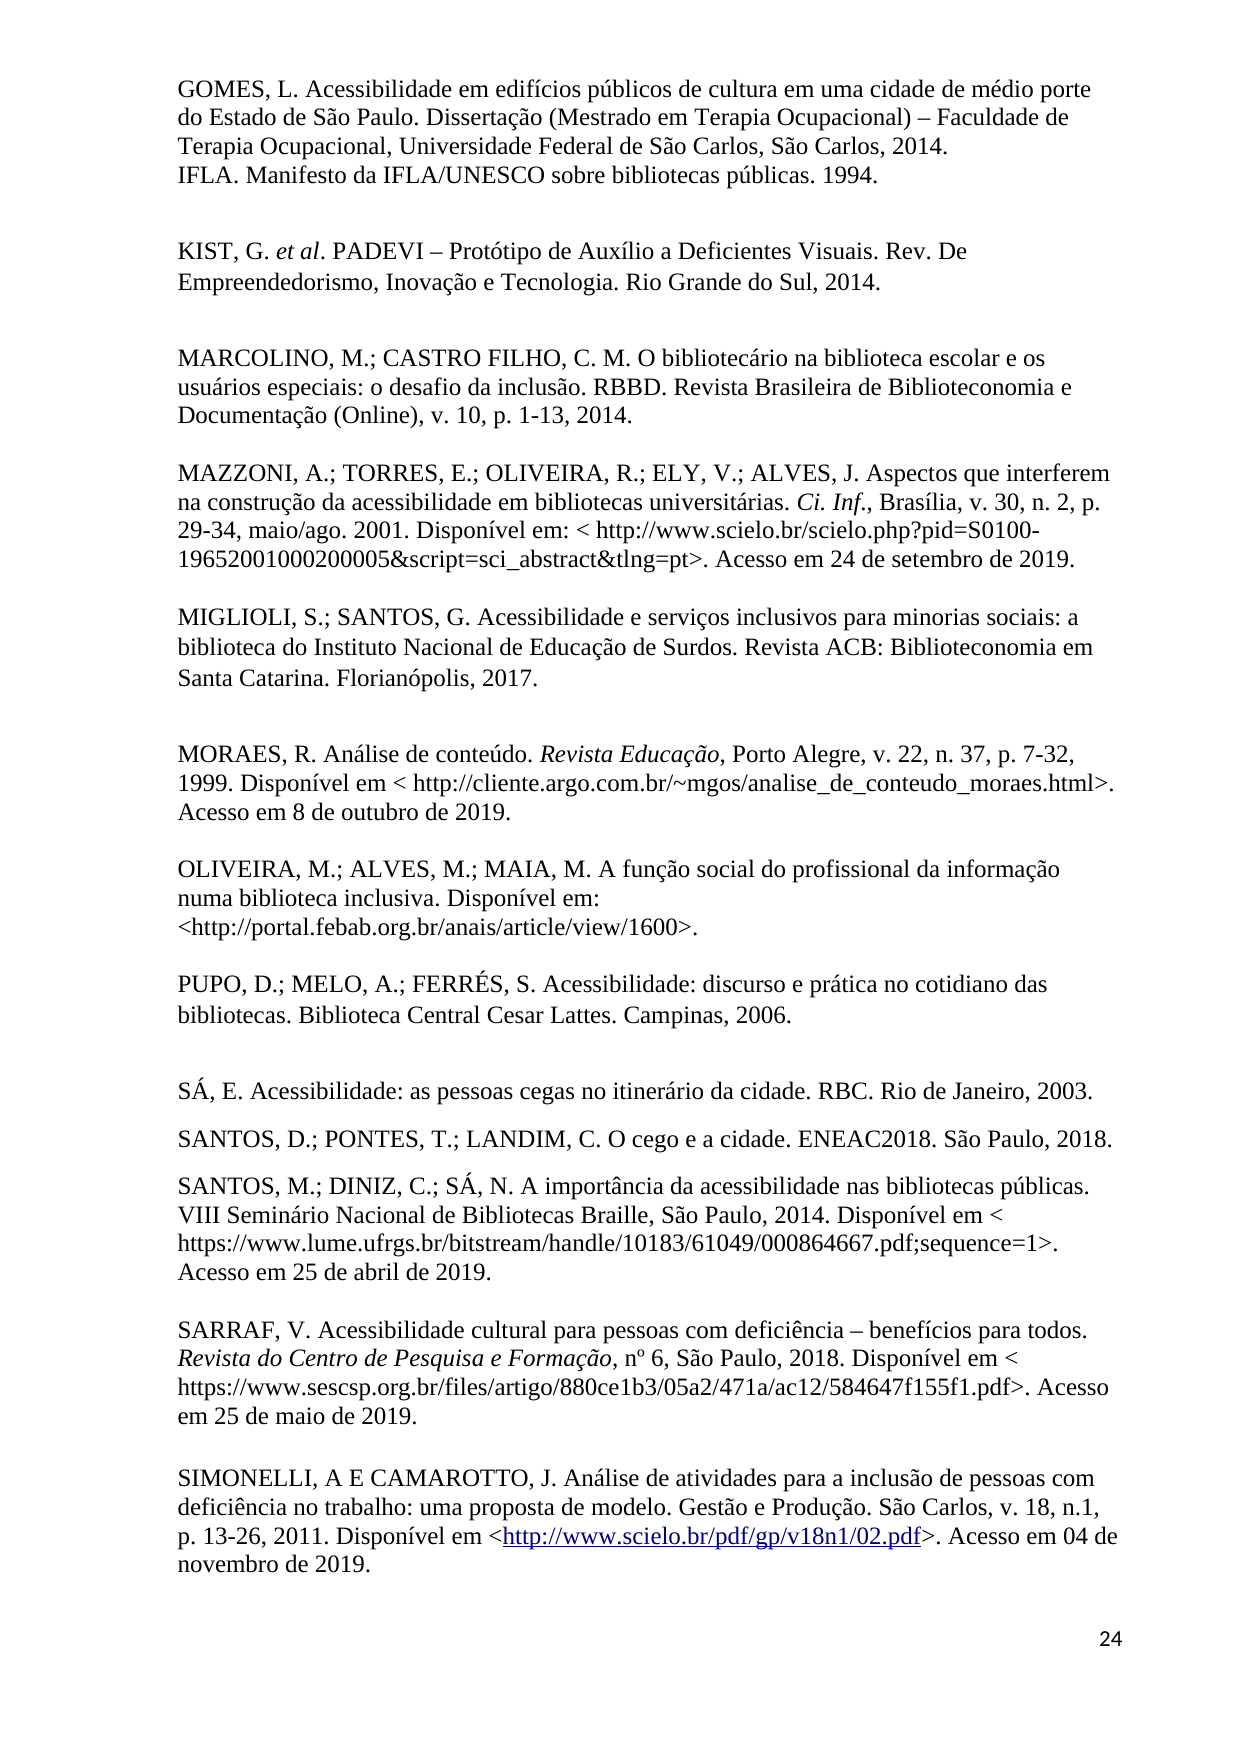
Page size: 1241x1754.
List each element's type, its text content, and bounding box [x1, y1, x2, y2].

text MARCOLINO, M.; CASTRO FILHO, C. M. O bibliotecário na biblioteca escolar e os usuários especiais: o desafio da inclusão. RBBD. Revista Brasileira de Biblioteconomia e Documentação (Online), v. 10, p. 1-13, 2014. [177, 343, 1122, 429]
text MIGLIOLI, S.; SANTOS, G. Acessibilidade e serviços inclusivos para minorias sociais: a biblioteca do Instituto Nacional de Educação de Surdos. Revista ACB: Biblioteconomia em Santa Catarina. Florianópolis, 2017. [177, 602, 1122, 692]
text GOMES, L. Acessibilidade em edifícios públicos de cultura em uma cidade de médio porte do Estado de São Paulo. Dissertação (Mestrado em Terapia Ocupacional) – Faculdade de Terapia Ocupacional, Universidade Federal de São Carlos, São Carlos, 2014. [177, 74, 1122, 160]
text MAZZONI, A.; TORRES, E.; OLIVEIRA, R.; ELY, V.; ALVES, J. Aspectos que interferem na construção da acessibilidade em bibliotecas universitárias. Ci. Inf., Brasília, v. 30, n. 2, p. 29-34, maio/ago. 2001. Disponível em: < http://www.scielo.br/scielo.php?pid=S0100-19652001000200005&script=sci_abstract&tlng=pt>. Acesso em 24 de setembro de 2019. [177, 458, 1122, 573]
text IFLA. Manifesto da IFLA/UNESCO sobre bibliotecas públicas. 1994. [177, 160, 1122, 189]
text SANTOS, M.; DINIZ, C.; SÁ, N. A importância da acessibilidade nas bibliotecas públicas. VIII Seminário Nacional de Bibliotecas Braille, São Paulo, 2014. Disponível em < https://www.lume.ufrgs.br/bitstream/handle/10183/61049/000864667.pdf;sequence=1>. Acesso em 25 de abril de 2019. [177, 1171, 1122, 1286]
text SANTOS, D.; PONTES, T.; LANDIM, C. O cego e a cidade. ENEAC2018. São Paulo, 2018. [177, 1124, 1122, 1152]
text MORAES, R. Análise de conteúdo. Revista Educação, Porto Alegre, v. 22, n. 37, p. 7-32, 1999. Disponível em < http://cliente.argo.com.br/~mgos/analise_de_conteudo_moraes.html>. Acesso em 8 de outubro de 2019. [177, 739, 1122, 826]
text PUPO, D.; MELO, A.; FERRÉS, S. Acessibilidade: discurso e prática no cotidiano das bibliotecas. Biblioteca Central Cesar Lattes. Campinas, 2006. [177, 969, 1122, 1029]
text OLIVEIRA, M.; ALVES, M.; MAIA, M. A função social do profissional da informação numa biblioteca inclusiva. Disponível em: <http://portal.febab.org.br/anais/article/view/1600>. [177, 854, 1122, 941]
text SARRAF, V. Acessibilidade cultural para pessoas com deficiência – benefícios para todos. Revista do Centro de Pesquisa e Formação, nº 6, São Paulo, 2018. Disponível em < https://www.sescsp.org.br/files/artigo/880ce1b3/05a2/471a/ac12/584647f155f1.pdf>. Acesso em 25 de maio de 2019. [177, 1315, 1122, 1430]
text SÁ, E. Acessibilidade: as pessoas cegas no itinerário da cidade. RBC. Rio de Janeiro, 2003. [177, 1076, 1122, 1105]
text KIST, G. et al. PADEVI – Protótipo de Auxílio a Deficientes Visuais. Rev. De Empreendedorismo, Inovação e Tecnologia. Rio Grande do Sul, 2014. [177, 236, 1122, 296]
text SIMONELLI, A E CAMAROTTO, J. Análise de atividades para a inclusão de pessoas com deficiência no trabalho: uma proposta de modelo. Gestão e Produção. São Carlos, v. 18, n.1, p. 13-26, 2011. Disponível em <http://www.scielo.br/pdf/gp/v18n1/02.pdf>. Acesso em 04 de novembro de 2019. [177, 1463, 1122, 1578]
